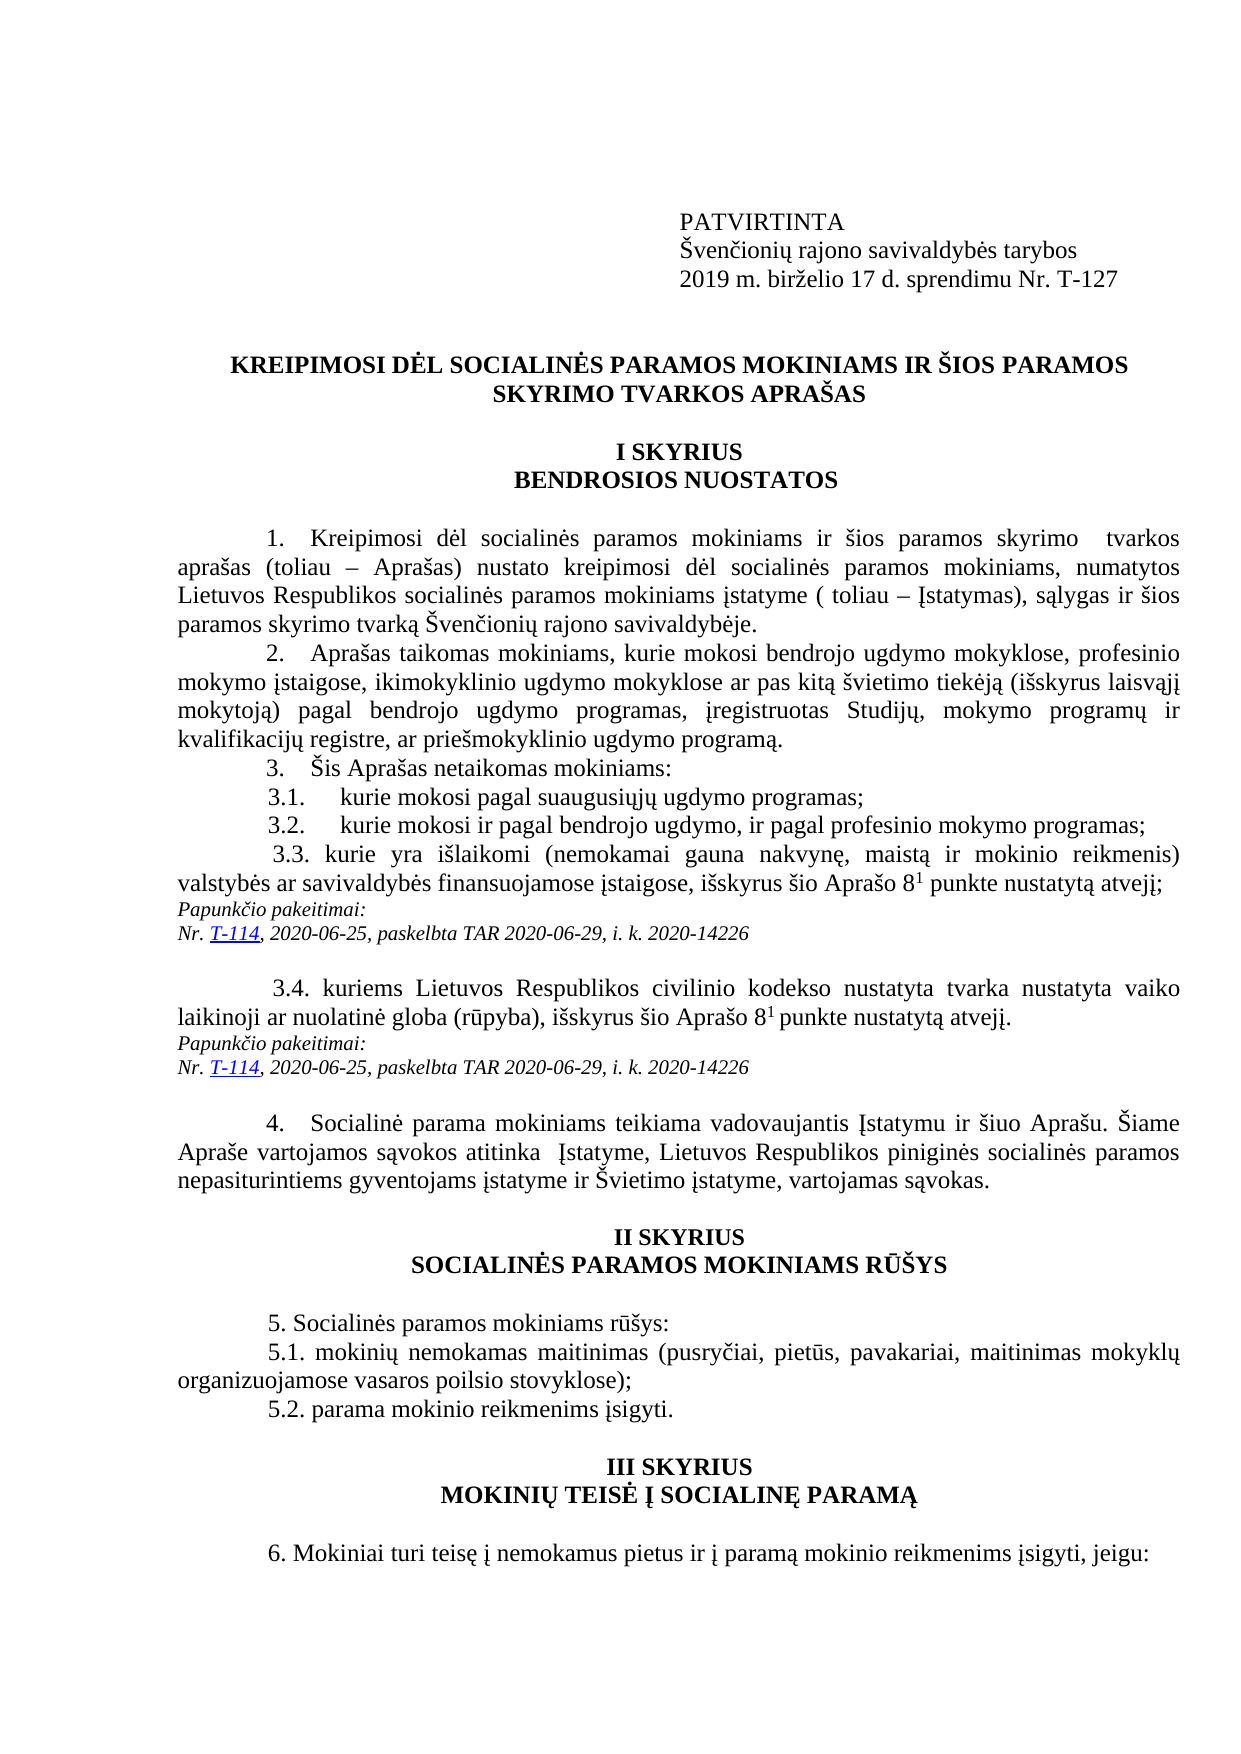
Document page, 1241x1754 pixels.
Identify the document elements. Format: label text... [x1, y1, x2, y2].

text III SKYRIUS [177, 1452, 1181, 1481]
text Papunkčio pakeitimai: [177, 897, 1181, 921]
text I SKYRIUS [177, 437, 1181, 465]
text Švenčionių rajono savivaldybės tarybos [679, 235, 1240, 264]
text 3.3. kurie yra išlaikomi (nemokamai gauna nakvynę, maistą ir mokinio reikmenis) valstybės ar savivaldybės finansuojamose įstaigose, išskyrus šio Aprašo 81 punkte nustatytą atvejį; [177, 839, 1181, 897]
text II SKYRIUS [177, 1223, 1181, 1251]
text Papunkčio pakeitimai: [177, 1031, 1181, 1055]
text 1. Kreipimosi dėl socialinės paramos mokiniams ir šios paramos skyrimo tvarkos aprašas (toliau – Aprašas) nustato kreipimosi dėl socialinės paramos mokiniams, numatytos Lietuvos Respublikos socialinės paramos mokiniams įstatyme ( toliau – Įstatymas), sąlygas ir šios paramos skyrimo tvarką Švenčionių rajono savivaldybėje. [177, 523, 1181, 638]
text Nr. T-114, 2020-06-25, paskelbta TAR 2020-06-29, i. k. 2020-14226 [177, 1055, 1181, 1079]
text KREIPIMOSI DĖL SOCIALINĖS PARAMOS MOKINIAMS IR ŠIOS PARAMOS SKYRIMO TVARKOS APRAŠAS [177, 350, 1181, 408]
text BENDROSIOS NUOSTATOS [177, 465, 1181, 494]
text Nr. T-114, 2020-06-25, paskelbta TAR 2020-06-29, i. k. 2020-14226 [177, 921, 1181, 945]
text 4. Socialinė parama mokiniams teikiama vadovaujantis Įstatymu ir šiuo Aprašu. Šiame Apraše vartojamos sąvokos atitinka Įstatyme, Lietuvos Respublikos piniginės socialinės paramos nepasiturintiems gyventojams įstatyme ir Švietimo įstatyme, vartojamas sąvokas. [177, 1108, 1181, 1194]
text 5.1. mokinių nemokamas maitinimas (pusryčiai, pietūs, pavakariai, maitinimas mokyklų organizuojamose vasaros poilsio stovyklose); [177, 1337, 1181, 1394]
text 6. Mokiniai turi teisę į nemokamus pietus ir į paramą mokinio reikmenims įsigyti, jeigu: [177, 1538, 1181, 1567]
text 3.1. kurie mokosi pagal suaugusiųjų ugdymo programas; [177, 782, 1181, 810]
text PATVIRTINTA [679, 207, 1181, 235]
text 5. Socialinės paramos mokiniams rūšys: [177, 1308, 1181, 1337]
text 3.2. kurie mokosi ir pagal bendrojo ugdymo, ir pagal profesinio mokymo programas; [177, 810, 1181, 839]
text 2019 m. birželio 17 d. sprendimu Nr. T-127 [679, 264, 1181, 293]
text 3. Šis Aprašas netaikomas mokiniams: [177, 753, 1181, 782]
text 2. Aprašas taikomas mokiniams, kurie mokosi bendrojo ugdymo mokyklose, profesinio mokymo įstaigose, ikimokyklinio ugdymo mokyklose ar pas kitą švietimo tiekėją (išskyrus laisvąjį mokytoją) pagal bendrojo ugdymo programas, įregistruotas Studijų, mokymo programų ir kvalifikacijų registre, ar priešmokyklinio ugdymo programą. [177, 638, 1181, 753]
text SOCIALINĖS PARAMOS MOKINIAMS RŪŠYS [177, 1251, 1181, 1279]
text 5.2. parama mokinio reikmenims įsigyti. [177, 1394, 1181, 1423]
text 3.4. kuriems Lietuvos Respublikos civilinio kodekso nustatyta tvarka nustatyta vaiko laikinoji ar nuolatinė globa (rūpyba), išskyrus šio Aprašo 81 punkte nustatytą atvejį. [177, 973, 1181, 1031]
text MOKINIŲ TEISĖ Į SOCIALINĘ PARAMĄ [177, 1481, 1181, 1509]
